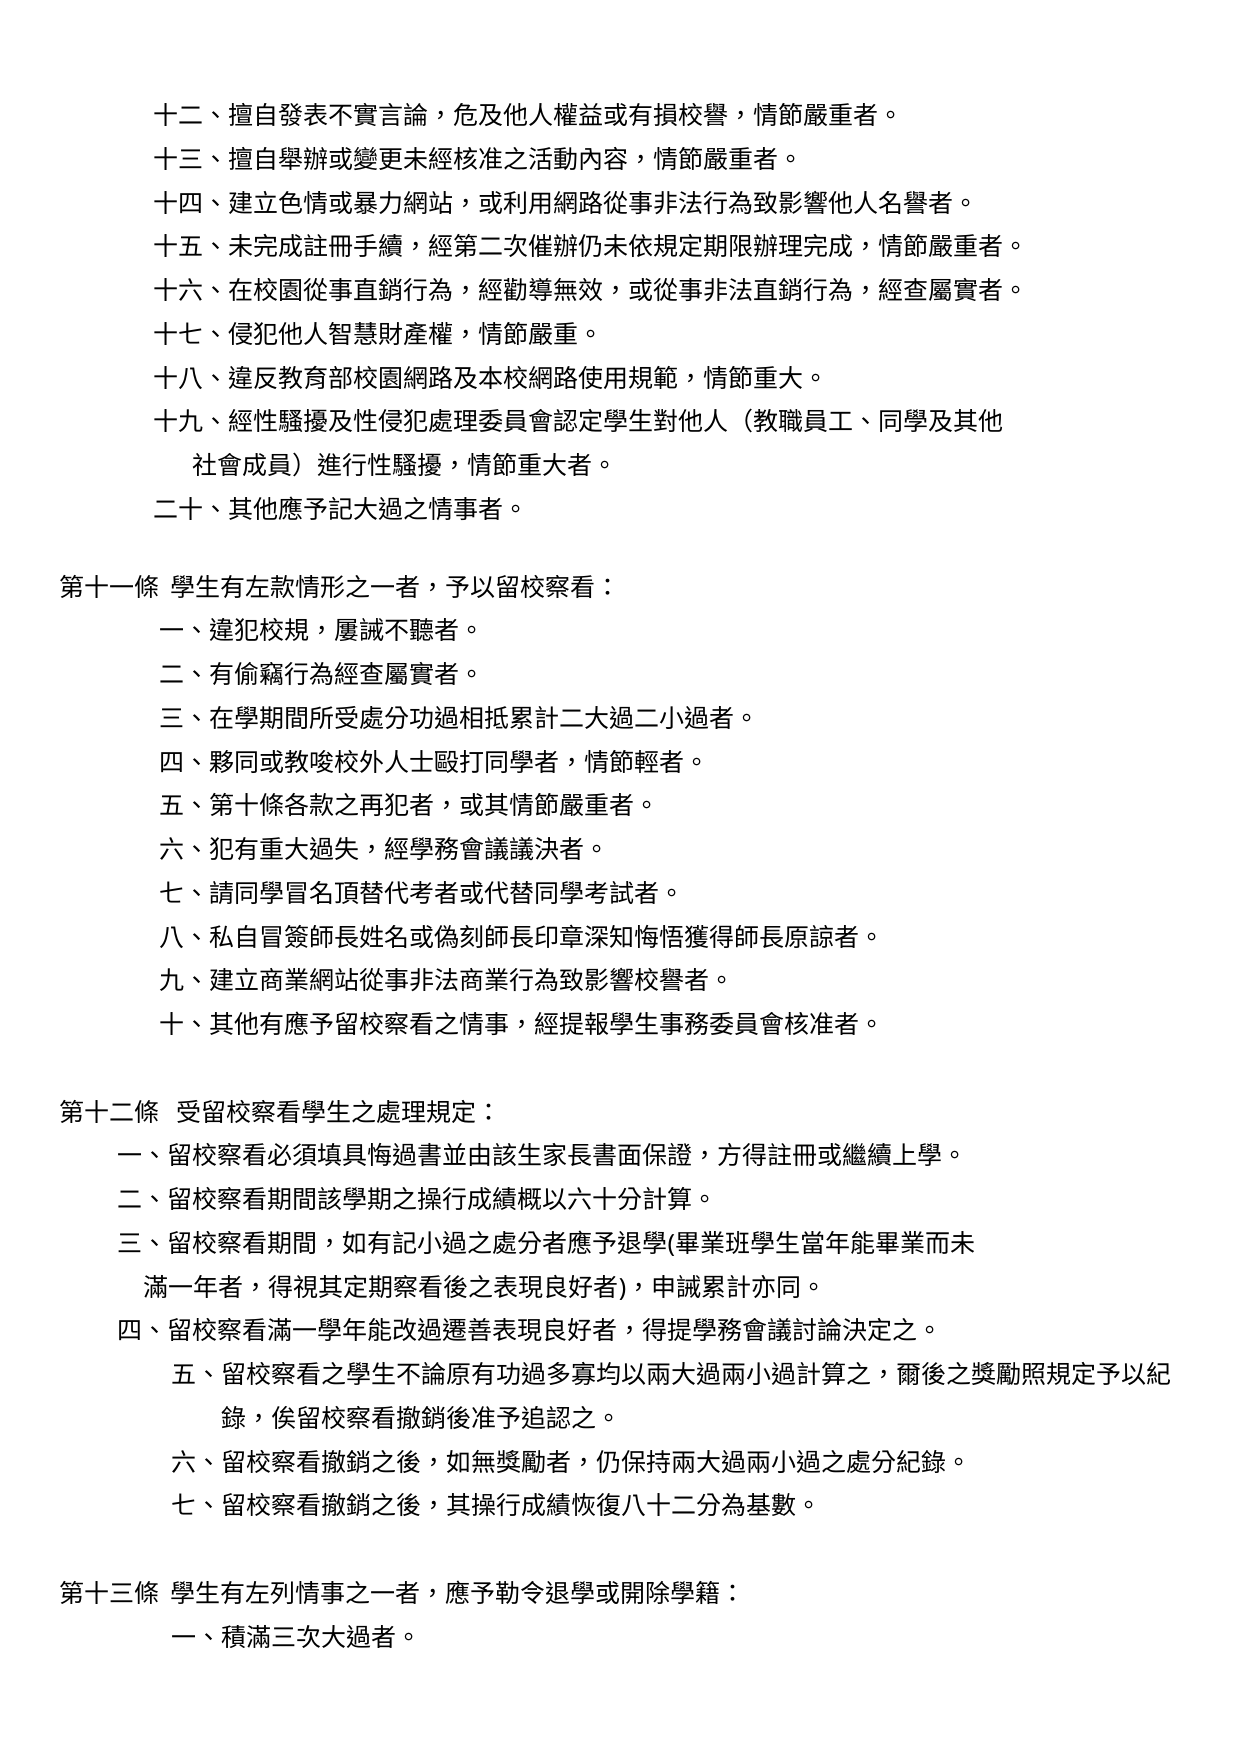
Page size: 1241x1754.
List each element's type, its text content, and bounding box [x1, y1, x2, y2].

subtitle 十八、違反教育部校園網路及本校網路使用規範，情節重大。 [153, 352, 1240, 396]
text 五、第十條各款之再犯者，或其情節嚴重者。 [59, 780, 1181, 823]
subtitle 十四、建立色情或暴力網站，或利用網路從事非法行為致影響他人名譽者。 [153, 177, 1240, 221]
subtitle 二、有偷竊行為經查屬實者。 [59, 648, 1240, 692]
subtitle 二、留校察看期間該學期之操行成績概以六十分計算。 [59, 1173, 1240, 1217]
subtitle 二十、其他應予記大過之情事者。 [153, 483, 1240, 527]
subtitle 十七、侵犯他人智慧財產權，情節嚴重。 [153, 308, 1240, 352]
subtitle 一、積滿三次大過者。 [59, 1611, 1240, 1655]
text 六、留校察看撤銷之後，如無獎勵者，仍保持兩大過兩小過之處分紀錄。 [59, 1436, 1181, 1480]
subtitle 滿一年者，得視其定期察看後之表現良好者)，申誡累計亦同。 [59, 1261, 1240, 1305]
subtitle 三、留校察看期間，如有記小過之處分者應予退學(畢業班學生當年能畢業而未 [59, 1217, 1240, 1261]
text 七、請同學冒名頂替代考者或代替同學考試者。 [59, 867, 1181, 911]
subtitle 一、留校察看必須填具悔過書並由該生家長書面保證，方得註冊或繼續上學。 [59, 1130, 1240, 1173]
subtitle 十三、擅自舉辦或變更未經核准之活動內容，情節嚴重者。 [153, 133, 1240, 177]
text 六、犯有重大過失，經學務會議議決者。 [59, 823, 1181, 867]
subtitle 七、留校察看撤銷之後，其操行成績恢復八十二分為基數。 [59, 1480, 1240, 1523]
text 八、私自冒簽師長姓名或偽刻師長印章深知悔悟獲得師長原諒者。 [59, 911, 1181, 955]
text 四、夥同或教唆校外人士毆打同學者，情節輕者。 [59, 736, 1181, 780]
subtitle 十、其他有應予留校察看之情事，經提報學生事務委員會核准者。 [59, 998, 1240, 1042]
text 第十一條 學生有左款情形之一者，予以留校察看： [59, 561, 1181, 605]
subtitle 社會成員）進行性騷擾，情節重大者。 [153, 439, 1240, 483]
subtitle 十五、未完成註冊手續，經第二次催辦仍未依規定期限辦理完成，情節嚴重者。 [153, 221, 1240, 264]
subtitle 十九、經性騷擾及性侵犯處理委員會認定學生對他人（教職員工、同學及其他 [153, 396, 1240, 439]
subtitle 第十二條 受留校察看學生之處理規定： [59, 1086, 1240, 1130]
text 第十三條 學生有左列情事之一者，應予勒令退學或開除學籍： [59, 1567, 1240, 1611]
subtitle 十二、擅自發表不實言論，危及他人權益或有損校譽，情節嚴重者。 [153, 89, 1240, 133]
text 五、留校察看之學生不論原有功過多寡均以兩大過兩小過計算之，爾後之獎勵照規定予以紀錄，俟留校察看撤銷後准予追認之。 [172, 1348, 1181, 1436]
subtitle 九、建立商業網站從事非法商業行為致影響校譽者。 [59, 955, 1240, 998]
text 三、在學期間所受處分功過相抵累計二大過二小過者。 [59, 692, 1181, 736]
subtitle 四、留校察看滿一學年能改過遷善表現良好者，得提學務會議討論決定之。 [59, 1305, 1240, 1348]
subtitle 十六、在校園從事直銷行為，經勸導無效，或從事非法直銷行為，經查屬實者。 [153, 264, 1240, 308]
subtitle 一、違犯校規，屢誡不聽者。 [59, 605, 1181, 648]
